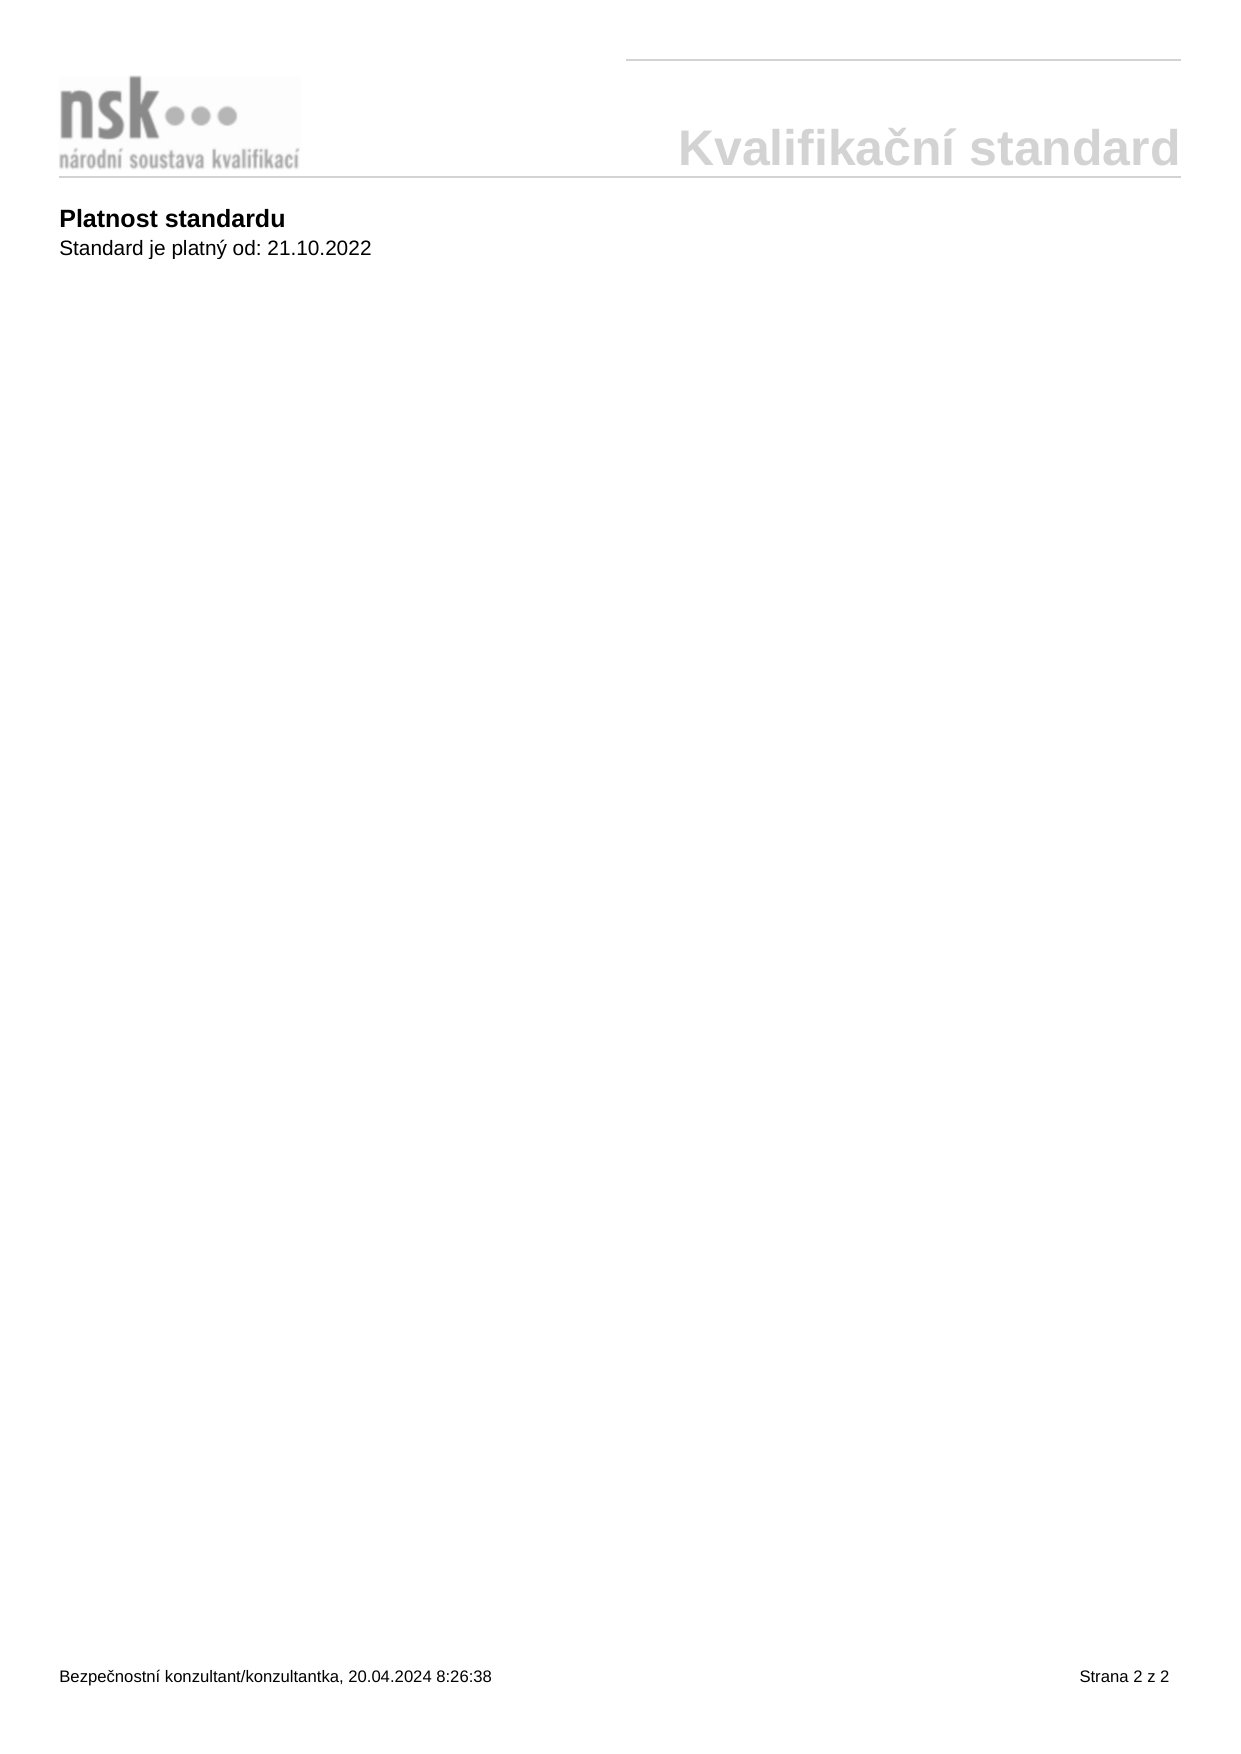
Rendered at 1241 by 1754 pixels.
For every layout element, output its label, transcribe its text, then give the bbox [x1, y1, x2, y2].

table_cell [862, 259, 1093, 559]
table_cell [484, 559, 620, 859]
table_cell [620, 859, 626, 1159]
table_cell Standard je platný od: 21.10.2022 [59, 236, 1181, 259]
table_cell Strana 2 z 2 [862, 1658, 1169, 1694]
table_cell [626, 559, 862, 859]
table_cell [59, 194, 483, 200]
table_cell [1169, 1159, 1181, 1409]
table_cell [862, 859, 1093, 1159]
table_cell [59, 559, 483, 859]
table_cell [626, 1409, 862, 1658]
table_cell [1093, 859, 1169, 1159]
table_cell [1169, 1658, 1181, 1694]
table_cell [862, 1159, 1093, 1409]
table_cell [1169, 194, 1181, 200]
table_cell [1093, 559, 1169, 859]
table_cell [1093, 194, 1169, 200]
table_cell [59, 259, 483, 559]
table_cell [59, 1409, 483, 1658]
table_cell [621, 59, 626, 170]
table_cell [59, 178, 1181, 194]
table_cell [620, 559, 626, 859]
table_cell Platnost standardu [59, 200, 1181, 236]
picture [58, 59, 621, 171]
table_cell [1169, 559, 1181, 859]
table_cell [626, 259, 862, 559]
table_cell [484, 259, 620, 559]
table_cell [620, 1409, 626, 1658]
table_cell [1169, 859, 1181, 1159]
table_cell [59, 859, 483, 1159]
table_cell [620, 1159, 626, 1409]
table_cell [1093, 1159, 1169, 1409]
table_cell [484, 194, 620, 200]
table_cell [626, 194, 862, 200]
table_cell [484, 171, 620, 176]
table_cell [1169, 259, 1181, 559]
table_cell [484, 859, 620, 1159]
table_cell [626, 859, 862, 1159]
table_cell [484, 1409, 620, 1658]
table_cell [862, 1409, 1093, 1658]
table_cell Bezpečnostní konzultant/konzultantka, 20.04.2024 8:26:38 [59, 1658, 862, 1694]
table_cell [862, 559, 1093, 859]
table_cell [1093, 1409, 1169, 1658]
table_cell [626, 1159, 862, 1409]
table_cell [59, 1159, 483, 1409]
table_cell [1169, 1409, 1181, 1658]
table_cell [862, 194, 1093, 200]
table_cell [620, 259, 626, 559]
table_cell [484, 1159, 620, 1409]
table_cell [1093, 259, 1169, 559]
table_cell Kvalifikační standard [626, 61, 1181, 176]
table_cell [59, 171, 483, 176]
